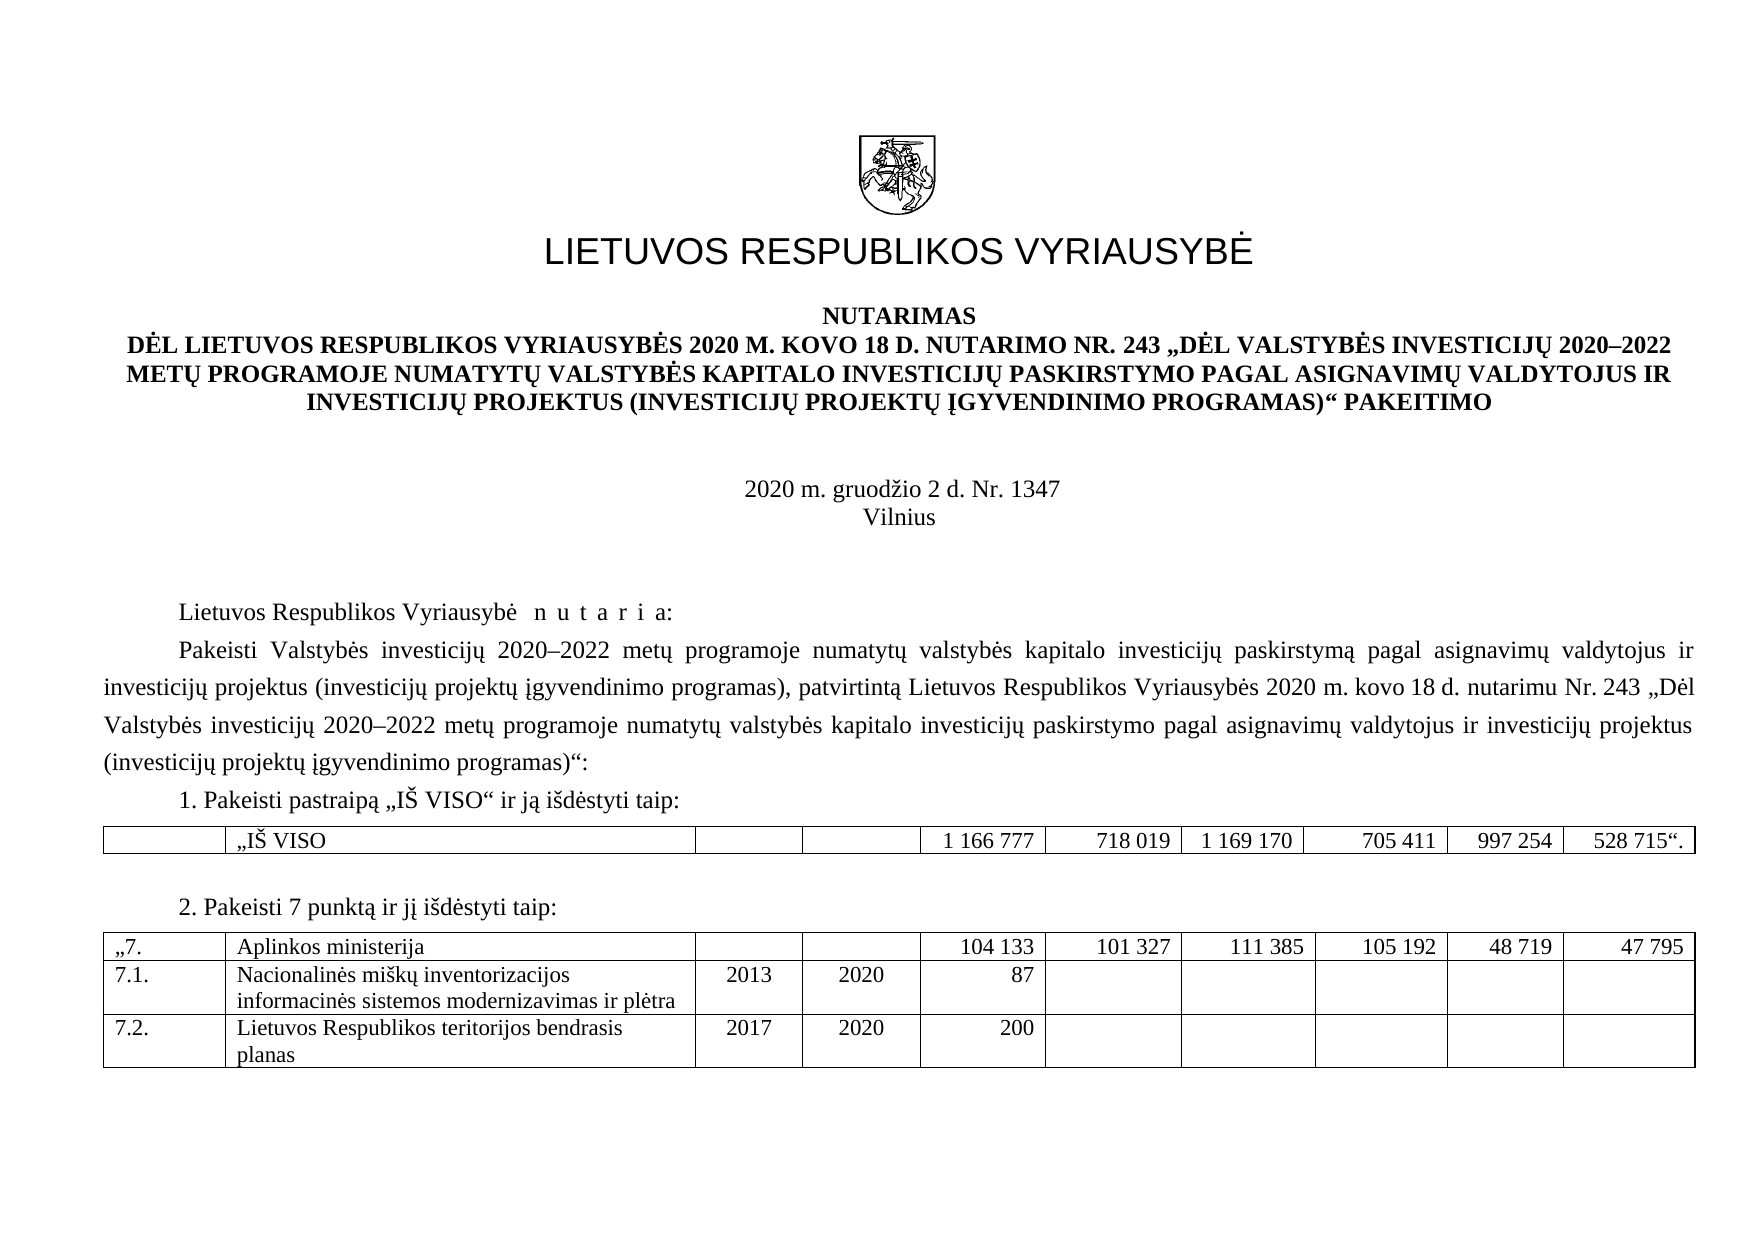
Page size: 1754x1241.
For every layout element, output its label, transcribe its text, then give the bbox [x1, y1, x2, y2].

text nutarimas [103, 301, 1695, 330]
table_header [104, 827, 225, 853]
text 1. Pakeisti pastraipą „IŠ VISO“ ir ją išdėstyti taip: [103, 776, 1695, 814]
text 2. Pakeisti 7 punktą ir jį išdėstyti taip: [103, 883, 1695, 920]
table_header 111 385 [1182, 933, 1315, 960]
text Lietuvos Respublikos Vyriausybė [103, 229, 1695, 272]
table_header 101 327 [1046, 933, 1181, 960]
text Vilnius [103, 502, 1695, 531]
table_header [696, 933, 802, 960]
table_cell Lietuvos Respublikos teritorijos bendrasis planas [226, 1015, 695, 1067]
table_header 48 719 [1448, 933, 1563, 960]
table_header 528 715“. [1564, 827, 1694, 853]
table_cell [1182, 961, 1315, 1013]
table_cell [1182, 1015, 1315, 1067]
table_header [696, 827, 802, 853]
table_cell 7.1. [104, 961, 225, 1013]
table_header 1 166 777 [921, 827, 1045, 853]
table_cell [1316, 1015, 1447, 1067]
table_header 104 133 [921, 933, 1045, 960]
table_header [803, 827, 920, 853]
table_header 105 192 [1316, 933, 1447, 960]
table_cell [1046, 961, 1181, 1013]
table_cell 2017 [696, 1015, 802, 1067]
table_header Aplinkos ministerija [226, 933, 695, 960]
text Pakeisti Valstybės investicijų 2020–2022 metų programoje numatytų valstybės kapitalo investicijų paskirstymą pagal asignavimų valdytojus ir investicijų projektus (investicijų projektų įgyvendinimo programas), patvirtintą Lietuvos Respublikos Vyriausybės 2020 m. kovo 18 d. nutarimu Nr. 243 „Dėl Valstybės investicijų 2020–2022 metų programoje numatytų valstybės kapitalo investicijų paskirstymo pagal asignavimų valdytojus ir investicijų projektus (investicijų projektų įgyvendinimo programas)“: [103, 626, 1695, 776]
table_header 997 254 [1448, 827, 1563, 853]
table_header 705 411 [1304, 827, 1447, 853]
table_cell 2020 [803, 1015, 920, 1067]
table_cell Nacionalinės miškų inventorizacijos informacinės sistemos modernizavimas ir plėtra [226, 961, 695, 1013]
table_cell [1448, 1015, 1563, 1067]
table_cell [1564, 1015, 1694, 1067]
table_cell [1316, 961, 1447, 1013]
table_header 47 795 [1564, 933, 1694, 960]
table_cell [1564, 961, 1694, 1013]
text DĖL LIETUVOS RESPUBLIKOS VYRIAUSYBĖS 2020 M. KOVO 18 D. NUTARIMO NR. 243 „DĖL VALSTYBĖS INVESTICIJŲ 2020–2022 METŲ PROGRAMOJE NUMATYTŲ VALSTYBĖS KAPITALO INVESTICIJŲ PASKIRSTYMO PAGAL ASIGNAVIMŲ VALDYTOJUS IR INVESTICIJŲ PROJEKTUS (INVESTICIJŲ PROJEKTŲ ĮGYVENDINIMO PROGRAMAS)“ PAKEITIMO [103, 330, 1695, 416]
table_cell 200 [921, 1015, 1045, 1067]
table_header 1 169 170 [1182, 827, 1303, 853]
table_cell 2020 [803, 961, 920, 1013]
table_cell [1046, 1015, 1181, 1067]
table_cell 2013 [696, 961, 802, 1013]
table_cell 87 [921, 961, 1045, 1013]
text 2020 m. gruodžio 2 d. Nr. 1347 [103, 474, 1695, 502]
table_cell 7.2. [104, 1015, 225, 1067]
text Lietuvos Respublikos Vyriausybė nutaria: [103, 589, 1695, 626]
table_header „7. [104, 933, 225, 960]
table_header 718 019 [1046, 827, 1181, 853]
table_cell [1448, 961, 1563, 1013]
table_header „IŠ VISO [226, 827, 695, 853]
table_header [803, 933, 920, 960]
